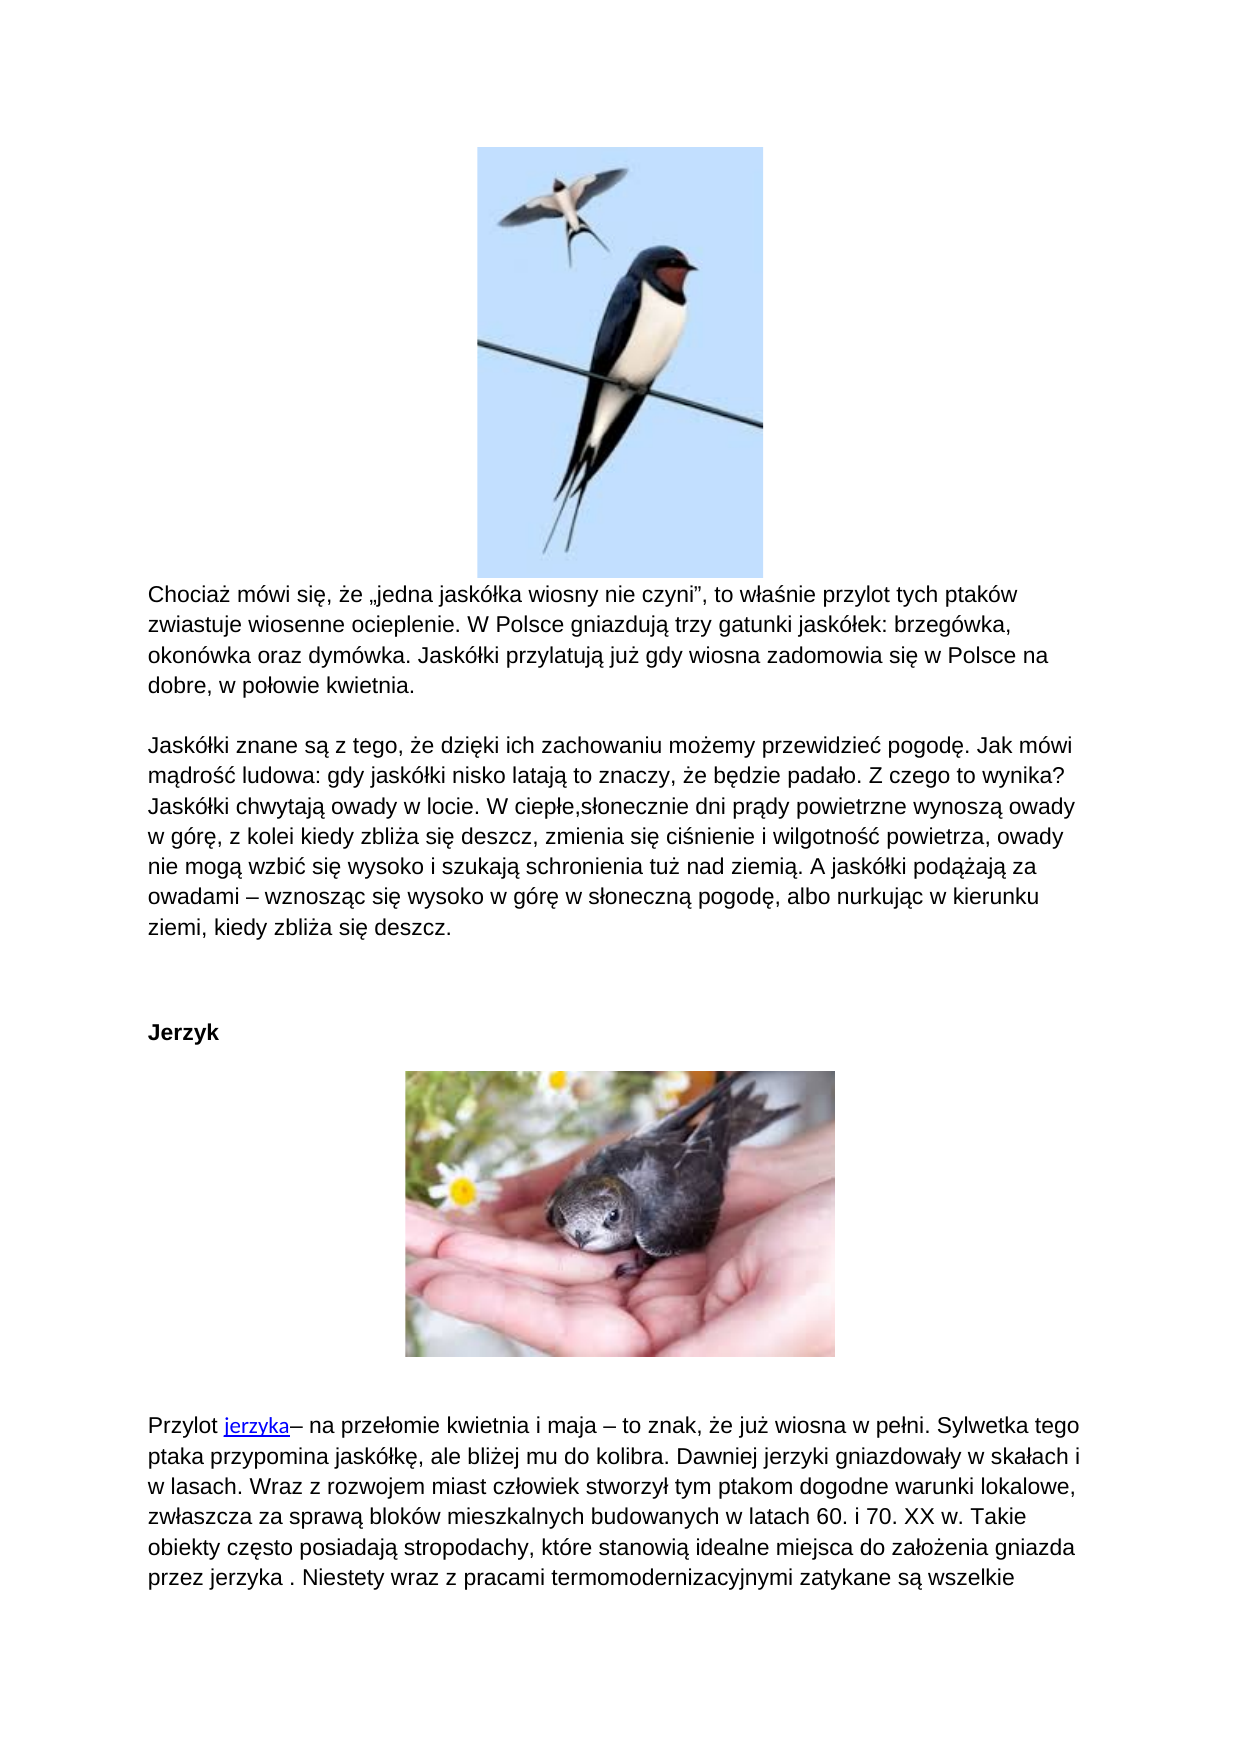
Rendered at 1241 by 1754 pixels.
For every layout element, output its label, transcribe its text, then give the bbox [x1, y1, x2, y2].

picture [405, 1071, 835, 1357]
text Przylot jerzyka– na przełomie kwietnia i maja – to znak, że już wiosna w pełni. Sylwetka tego ptaka przypomina jaskółkę, ale bliżej mu do kolibra. Dawniej jerzyki gniazdowały w skałach i w lasach. Wraz z rozwojem miast człowiek stworzył tym ptakom dogodne warunki lokalowe, zwłaszcza za sprawą bloków mieszkalnych budowanych w latach 60. i 70. XX w. Takie obiekty często posiadają stropodachy, które stanowią idealne miejsca do założenia gniazda przez jerzyka . Niestety wraz z pracami termomodernizacyjnymi zatykane są wszelkie [148, 1411, 1093, 1590]
text Chociaż mówi się, że „jedna jaskółka wiosny nie czyni”, to właśnie przylot tych ptaków zwiastuje wiosenne ocieplenie. W Polsce gniazdują trzy gatunki jaskółek: brzegówka, okonówka oraz dymówka. Jaskółki przylatują już gdy wiosna zadomowia się w Polsce na dobre, w połowie kwietnia. Jaskółki znane są z tego, że dzięki ich zachowaniu możemy przewidzieć pogodę. Jak mówi mądrość ludowa: gdy jaskółki nisko latają to znaczy, że będzie padało. Z czego to wynika? Jaskółki chwytają owady w locie. W ciepłe,słonecznie dni prądy powietrzne wynoszą owady w górę, z kolei kiedy zbliża się deszcz, zmienia się ciśnienie i wilgotność powietrza, owady nie mogą wzbić się wysoko i szukają schronienia tuż nad ziemią. A jaskółki podążają za owadami – wznosząc się wysoko w górę w słoneczną pogodę, albo nurkując w kierunku ziemi, kiedy zbliża się deszcz. [148, 148, 1093, 940]
picture [477, 147, 764, 578]
subtitle Jerzyk [148, 996, 1093, 1045]
